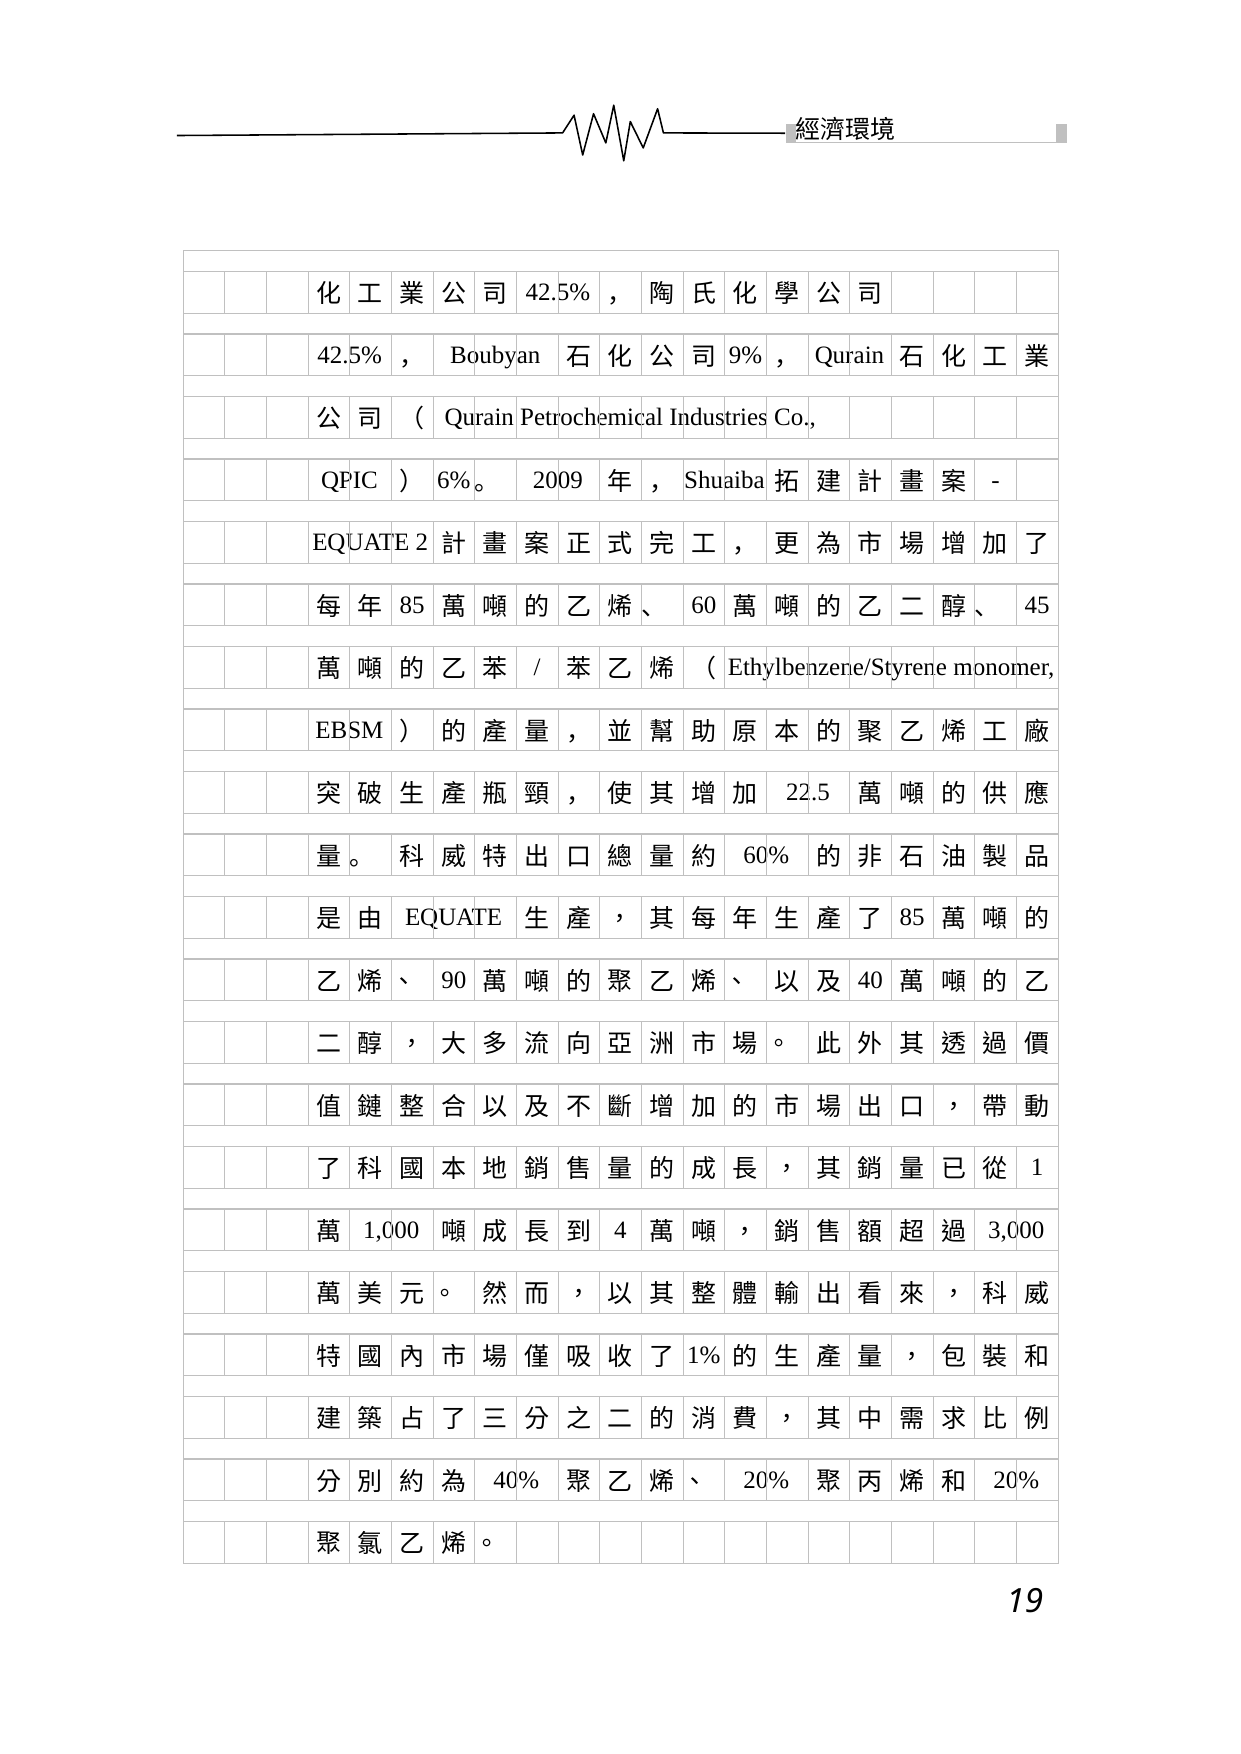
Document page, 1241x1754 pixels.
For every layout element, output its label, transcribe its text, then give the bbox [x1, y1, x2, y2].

text 此外PIC與陶氏化學（Dow Chemical）於1994年合資成立了EQUATE Petrochemical Company，以生產石化中間原料。EQUATE為科威特最大之石化原料供應商，其股東群分別為國家石化工業公司42.5%，陶氏化學公司42.5%，Boubyan石化公司9%，Qurain石化工業公司（Qurain Petrochemical Industries Co., QPIC）6%。2009年，Shuaiba拓建計畫案-EQUATE 2計畫案正式完工，更為市場增加了每年85萬噸的乙烯、60萬噸的乙二醇、45萬噸的乙苯/苯乙烯（Ethylbenzene/Styrene monomer, EBSM）的產量，並幫助原本的聚乙烯工廠突破生產瓶頸，使其增加22.5萬噸的供應量。科威特出口總量約60%的非石油製品是由EQUATE生產，其每年生產了85萬噸的乙烯、90萬噸的聚乙烯、以及40萬噸的乙二醇，大多流向亞洲市場。此外其透過價值鏈整合以及不斷增加的市場出口，帶動了科國本地銷售量的成長，其銷量已從1萬1,000噸成長到4萬噸，銷售額超過3,000萬美元。然而，以其整體輸出看來，科威特國內市場僅吸收了1%的生產量，包裝和建築占了三分之二的消費，其中需求比例分別約為40%聚乙烯、20%聚丙烯和20%聚氯乙烯。 [281, 1189, 1058, 1208]
text 此外PIC與陶氏化學（Dow Chemical）於1994年合資成立了EQUATE Petrochemical Company，以生產石化中間原料。EQUATE為科威特最大之石化原料供應商，其股東群分別為國家石化工業公司42.5%，陶氏化學公司42.5%，Boubyan石化公司9%，Qurain石化工業公司（Qurain Petrochemical Industries Co., QPIC）6%。2009年，Shuaiba拓建計畫案-EQUATE 2計畫案正式完工，更為市場增加了每年85萬噸的乙烯、60萬噸的乙二醇、45萬噸的乙苯/苯乙烯（Ethylbenzene/Styrene monomer, EBSM）的產量，並幫助原本的聚乙烯工廠突破生產瓶頸，使其增加22.5萬噸的供應量。科威特出口總量約60%的非石油製品是由EQUATE生產，其每年生產了85萬噸的乙烯、90萬噸的聚乙烯、以及40萬噸的乙二醇，大多流向亞洲市場。此外其透過價值鏈整合以及不斷增加的市場出口，帶動了科國本地銷售量的成長，其銷量已從1萬1,000噸成長到4萬噸，銷售額超過3,000萬美元。然而，以其整體輸出看來，科威特國內市場僅吸收了1%的生產量，包裝和建築占了三分之二的消費，其中需求比例分別約為40%聚乙烯、20%聚丙烯和20%聚氯乙烯。 [281, 564, 1058, 583]
text 此外PIC與陶氏化學（Dow Chemical）於1994年合資成立了EQUATE Petrochemical Company，以生產石化中間原料。EQUATE為科威特最大之石化原料供應商，其股東群分別為國家石化工業公司42.5%，陶氏化學公司42.5%，Boubyan石化公司9%，Qurain石化工業公司（Qurain Petrochemical Industries Co., QPIC）6%。2009年，Shuaiba拓建計畫案-EQUATE 2計畫案正式完工，更為市場增加了每年85萬噸的乙烯、60萬噸的乙二醇、45萬噸的乙苯/苯乙烯（Ethylbenzene/Styrene monomer, EBSM）的產量，並幫助原本的聚乙烯工廠突破生產瓶頸，使其增加22.5萬噸的供應量。科威特出口總量約60%的非石油製品是由EQUATE生產，其每年生產了85萬噸的乙烯、90萬噸的聚乙烯、以及40萬噸的乙二醇，大多流向亞洲市場。此外其透過價值鏈整合以及不斷增加的市場出口，帶動了科國本地銷售量的成長，其銷量已從1萬1,000噸成長到4萬噸，銷售額超過3,000萬美元。然而，以其整體輸出看來，科威特國內市場僅吸收了1%的生產量，包裝和建築占了三分之二的消費，其中需求比例分別約為40%聚乙烯、20%聚丙烯和20%聚氯乙烯。 [281, 939, 1058, 958]
text 此外PIC與陶氏化學（Dow Chemical）於1994年合資成立了EQUATE Petrochemical Company，以生產石化中間原料。EQUATE為科威特最大之石化原料供應商，其股東群分別為國家石化工業公司42.5%，陶氏化學公司42.5%，Boubyan石化公司9%，Qurain石化工業公司（Qurain Petrochemical Industries Co., QPIC）6%。2009年，Shuaiba拓建計畫案-EQUATE 2計畫案正式完工，更為市場增加了每年85萬噸的乙烯、60萬噸的乙二醇、45萬噸的乙苯/苯乙烯（Ethylbenzene/Styrene monomer, EBSM）的產量，並幫助原本的聚乙烯工廠突破生產瓶頸，使其增加22.5萬噸的供應量。科威特出口總量約60%的非石油製品是由EQUATE生產，其每年生產了85萬噸的乙烯、90萬噸的聚乙烯、以及40萬噸的乙二醇，大多流向亞洲市場。此外其透過價值鏈整合以及不斷增加的市場出口，帶動了科國本地銷售量的成長，其銷量已從1萬1,000噸成長到4萬噸，銷售額超過3,000萬美元。然而，以其整體輸出看來，科威特國內市場僅吸收了1%的生產量，包裝和建築占了三分之二的消費，其中需求比例分別約為40%聚乙烯、20%聚丙烯和20%聚氯乙烯。 [281, 1376, 1058, 1396]
text 此外PIC與陶氏化學（Dow Chemical）於1994年合資成立了EQUATE Petrochemical Company，以生產石化中間原料。EQUATE為科威特最大之石化原料供應商，其股東群分別為國家石化工業公司42.5%，陶氏化學公司42.5%，Boubyan石化公司9%，Qurain石化工業公司（Qurain Petrochemical Industries Co., QPIC）6%。2009年，Shuaiba拓建計畫案-EQUATE 2計畫案正式完工，更為市場增加了每年85萬噸的乙烯、60萬噸的乙二醇、45萬噸的乙苯/苯乙烯（Ethylbenzene/Styrene monomer, EBSM）的產量，並幫助原本的聚乙烯工廠突破生產瓶頸，使其增加22.5萬噸的供應量。科威特出口總量約60%的非石油製品是由EQUATE生產，其每年生產了85萬噸的乙烯、90萬噸的聚乙烯、以及40萬噸的乙二醇，大多流向亞洲市場。此外其透過價值鏈整合以及不斷增加的市場出口，帶動了科國本地銷售量的成長，其銷量已從1萬1,000噸成長到4萬噸，銷售額超過3,000萬美元。然而，以其整體輸出看來，科威特國內市場僅吸收了1%的生產量，包裝和建築占了三分之二的消費，其中需求比例分別約為40%聚乙烯、20%聚丙烯和20%聚氯乙烯。 [281, 439, 1058, 458]
text 此外PIC與陶氏化學（Dow Chemical）於1994年合資成立了EQUATE Petrochemical Company，以生產石化中間原料。EQUATE為科威特最大之石化原料供應商，其股東群分別為國家石化工業公司42.5%，陶氏化學公司42.5%，Boubyan石化公司9%，Qurain石化工業公司（Qurain Petrochemical Industries Co., QPIC）6%。2009年，Shuaiba拓建計畫案-EQUATE 2計畫案正式完工，更為市場增加了每年85萬噸的乙烯、60萬噸的乙二醇、45萬噸的乙苯/苯乙烯（Ethylbenzene/Styrene monomer, EBSM）的產量，並幫助原本的聚乙烯工廠突破生產瓶頸，使其增加22.5萬噸的供應量。科威特出口總量約60%的非石油製品是由EQUATE生產，其每年生產了85萬噸的乙烯、90萬噸的聚乙烯、以及40萬噸的乙二醇，大多流向亞洲市場。此外其透過價值鏈整合以及不斷增加的市場出口，帶動了科國本地銷售量的成長，其銷量已從1萬1,000噸成長到4萬噸，銷售額超過3,000萬美元。然而，以其整體輸出看來，科威特國內市場僅吸收了1%的生產量，包裝和建築占了三分之二的消費，其中需求比例分別約為40%聚乙烯、20%聚丙烯和20%聚氯乙烯。 [281, 376, 1058, 396]
text 此外PIC與陶氏化學（Dow Chemical）於1994年合資成立了EQUATE Petrochemical Company，以生產石化中間原料。EQUATE為科威特最大之石化原料供應商，其股東群分別為國家石化工業公司42.5%，陶氏化學公司42.5%，Boubyan石化公司9%，Qurain石化工業公司（Qurain Petrochemical Industries Co., QPIC）6%。2009年，Shuaiba拓建計畫案-EQUATE 2計畫案正式完工，更為市場增加了每年85萬噸的乙烯、60萬噸的乙二醇、45萬噸的乙苯/苯乙烯（Ethylbenzene/Styrene monomer, EBSM）的產量，並幫助原本的聚乙烯工廠突破生產瓶頸，使其增加22.5萬噸的供應量。科威特出口總量約60%的非石油製品是由EQUATE生產，其每年生產了85萬噸的乙烯、90萬噸的聚乙烯、以及40萬噸的乙二醇，大多流向亞洲市場。此外其透過價值鏈整合以及不斷增加的市場出口，帶動了科國本地銷售量的成長，其銷量已從1萬1,000噸成長到4萬噸，銷售額超過3,000萬美元。然而，以其整體輸出看來，科威特國內市場僅吸收了1%的生產量，包裝和建築占了三分之二的消費，其中需求比例分別約為40%聚乙烯、20%聚丙烯和20%聚氯乙烯。 [281, 1126, 1058, 1146]
text 此外PIC與陶氏化學（Dow Chemical）於1994年合資成立了EQUATE Petrochemical Company，以生產石化中間原料。EQUATE為科威特最大之石化原料供應商，其股東群分別為國家石化工業公司42.5%，陶氏化學公司42.5%，Boubyan石化公司9%，Qurain石化工業公司（Qurain Petrochemical Industries Co., QPIC）6%。2009年，Shuaiba拓建計畫案-EQUATE 2計畫案正式完工，更為市場增加了每年85萬噸的乙烯、60萬噸的乙二醇、45萬噸的乙苯/苯乙烯（Ethylbenzene/Styrene monomer, EBSM）的產量，並幫助原本的聚乙烯工廠突破生產瓶頸，使其增加22.5萬噸的供應量。科威特出口總量約60%的非石油製品是由EQUATE生產，其每年生產了85萬噸的乙烯、90萬噸的聚乙烯、以及40萬噸的乙二醇，大多流向亞洲市場。此外其透過價值鏈整合以及不斷增加的市場出口，帶動了科國本地銷售量的成長，其銷量已從1萬1,000噸成長到4萬噸，銷售額超過3,000萬美元。然而，以其整體輸出看來，科威特國內市場僅吸收了1%的生產量，包裝和建築占了三分之二的消費，其中需求比例分別約為40%聚乙烯、20%聚丙烯和20%聚氯乙烯。 [281, 751, 1058, 771]
text 此外PIC與陶氏化學（Dow Chemical）於1994年合資成立了EQUATE Petrochemical Company，以生產石化中間原料。EQUATE為科威特最大之石化原料供應商，其股東群分別為國家石化工業公司42.5%，陶氏化學公司42.5%，Boubyan石化公司9%，Qurain石化工業公司（Qurain Petrochemical Industries Co., QPIC）6%。2009年，Shuaiba拓建計畫案-EQUATE 2計畫案正式完工，更為市場增加了每年85萬噸的乙烯、60萬噸的乙二醇、45萬噸的乙苯/苯乙烯（Ethylbenzene/Styrene monomer, EBSM）的產量，並幫助原本的聚乙烯工廠突破生產瓶頸，使其增加22.5萬噸的供應量。科威特出口總量約60%的非石油製品是由EQUATE生產，其每年生產了85萬噸的乙烯、90萬噸的聚乙烯、以及40萬噸的乙二醇，大多流向亞洲市場。此外其透過價值鏈整合以及不斷增加的市場出口，帶動了科國本地銷售量的成長，其銷量已從1萬1,000噸成長到4萬噸，銷售額超過3,000萬美元。然而，以其整體輸出看來，科威特國內市場僅吸收了1%的生產量，包裝和建築占了三分之二的消費，其中需求比例分別約為40%聚乙烯、20%聚丙烯和20%聚氯乙烯。 [281, 689, 1058, 708]
text 此外PIC與陶氏化學（Dow Chemical）於1994年合資成立了EQUATE Petrochemical Company，以生產石化中間原料。EQUATE為科威特最大之石化原料供應商，其股東群分別為國家石化工業公司42.5%，陶氏化學公司42.5%，Boubyan石化公司9%，Qurain石化工業公司（Qurain Petrochemical Industries Co., QPIC）6%。2009年，Shuaiba拓建計畫案-EQUATE 2計畫案正式完工，更為市場增加了每年85萬噸的乙烯、60萬噸的乙二醇、45萬噸的乙苯/苯乙烯（Ethylbenzene/Styrene monomer, EBSM）的產量，並幫助原本的聚乙烯工廠突破生產瓶頸，使其增加22.5萬噸的供應量。科威特出口總量約60%的非石油製品是由EQUATE生產，其每年生產了85萬噸的乙烯、90萬噸的聚乙烯、以及40萬噸的乙二醇，大多流向亞洲市場。此外其透過價值鏈整合以及不斷增加的市場出口，帶動了科國本地銷售量的成長，其銷量已從1萬1,000噸成長到4萬噸，銷售額超過3,000萬美元。然而，以其整體輸出看來，科威特國內市場僅吸收了1%的生產量，包裝和建築占了三分之二的消費，其中需求比例分別約為40%聚乙烯、20%聚丙烯和20%聚氯乙烯。 [281, 1439, 1058, 1458]
text 此外PIC與陶氏化學（Dow Chemical）於1994年合資成立了EQUATE Petrochemical Company，以生產石化中間原料。EQUATE為科威特最大之石化原料供應商，其股東群分別為國家石化工業公司42.5%，陶氏化學公司42.5%，Boubyan石化公司9%，Qurain石化工業公司（Qurain Petrochemical Industries Co., QPIC）6%。2009年，Shuaiba拓建計畫案-EQUATE 2計畫案正式完工，更為市場增加了每年85萬噸的乙烯、60萬噸的乙二醇、45萬噸的乙苯/苯乙烯（Ethylbenzene/Styrene monomer, EBSM）的產量，並幫助原本的聚乙烯工廠突破生產瓶頸，使其增加22.5萬噸的供應量。科威特出口總量約60%的非石油製品是由EQUATE生產，其每年生產了85萬噸的乙烯、90萬噸的聚乙烯、以及40萬噸的乙二醇，大多流向亞洲市場。此外其透過價值鏈整合以及不斷增加的市場出口，帶動了科國本地銷售量的成長，其銷量已從1萬1,000噸成長到4萬噸，銷售額超過3,000萬美元。然而，以其整體輸出看來，科威特國內市場僅吸收了1%的生產量，包裝和建築占了三分之二的消費，其中需求比例分別約為40%聚乙烯、20%聚丙烯和20%聚氯乙烯。 [281, 314, 1058, 333]
text 此外PIC與陶氏化學（Dow Chemical）於1994年合資成立了EQUATE Petrochemical Company，以生產石化中間原料。EQUATE為科威特最大之石化原料供應商，其股東群分別為國家石化工業公司42.5%，陶氏化學公司42.5%，Boubyan石化公司9%，Qurain石化工業公司（Qurain Petrochemical Industries Co., QPIC）6%。2009年，Shuaiba拓建計畫案-EQUATE 2計畫案正式完工，更為市場增加了每年85萬噸的乙烯、60萬噸的乙二醇、45萬噸的乙苯/苯乙烯（Ethylbenzene/Styrene monomer, EBSM）的產量，並幫助原本的聚乙烯工廠突破生產瓶頸，使其增加22.5萬噸的供應量。科威特出口總量約60%的非石油製品是由EQUATE生產，其每年生產了85萬噸的乙烯、90萬噸的聚乙烯、以及40萬噸的乙二醇，大多流向亞洲市場。此外其透過價值鏈整合以及不斷增加的市場出口，帶動了科國本地銷售量的成長，其銷量已從1萬1,000噸成長到4萬噸，銷售額超過3,000萬美元。然而，以其整體輸出看來，科威特國內市場僅吸收了1%的生產量，包裝和建築占了三分之二的消費，其中需求比例分別約為40%聚乙烯、20%聚丙烯和20%聚氯乙烯。 [281, 626, 1058, 646]
text 此外PIC與陶氏化學（Dow Chemical）於1994年合資成立了EQUATE Petrochemical Company，以生產石化中間原料。EQUATE為科威特最大之石化原料供應商，其股東群分別為國家石化工業公司42.5%，陶氏化學公司42.5%，Boubyan石化公司9%，Qurain石化工業公司（Qurain Petrochemical Industries Co., QPIC）6%。2009年，Shuaiba拓建計畫案-EQUATE 2計畫案正式完工，更為市場增加了每年85萬噸的乙烯、60萬噸的乙二醇、45萬噸的乙苯/苯乙烯（Ethylbenzene/Styrene monomer, EBSM）的產量，並幫助原本的聚乙烯工廠突破生產瓶頸，使其增加22.5萬噸的供應量。科威特出口總量約60%的非石油製品是由EQUATE生產，其每年生產了85萬噸的乙烯、90萬噸的聚乙烯、以及40萬噸的乙二醇，大多流向亞洲市場。此外其透過價值鏈整合以及不斷增加的市場出口，帶動了科國本地銷售量的成長，其銷量已從1萬1,000噸成長到4萬噸，銷售額超過3,000萬美元。然而，以其整體輸出看來，科威特國內市場僅吸收了1%的生產量，包裝和建築占了三分之二的消費，其中需求比例分別約為40%聚乙烯、20%聚丙烯和20%聚氯乙烯。 [281, 1251, 1058, 1271]
text 此外PIC與陶氏化學（Dow Chemical）於1994年合資成立了EQUATE Petrochemical Company，以生產石化中間原料。EQUATE為科威特最大之石化原料供應商，其股東群分別為國家石化工業公司42.5%，陶氏化學公司42.5%，Boubyan石化公司9%，Qurain石化工業公司（Qurain Petrochemical Industries Co., QPIC）6%。2009年，Shuaiba拓建計畫案-EQUATE 2計畫案正式完工，更為市場增加了每年85萬噸的乙烯、60萬噸的乙二醇、45萬噸的乙苯/苯乙烯（Ethylbenzene/Styrene monomer, EBSM）的產量，並幫助原本的聚乙烯工廠突破生產瓶頸，使其增加22.5萬噸的供應量。科威特出口總量約60%的非石油製品是由EQUATE生產，其每年生產了85萬噸的乙烯、90萬噸的聚乙烯、以及40萬噸的乙二醇，大多流向亞洲市場。此外其透過價值鏈整合以及不斷增加的市場出口，帶動了科國本地銷售量的成長，其銷量已從1萬1,000噸成長到4萬噸，銷售額超過3,000萬美元。然而，以其整體輸出看來，科威特國內市場僅吸收了1%的生產量，包裝和建築占了三分之二的消費，其中需求比例分別約為40%聚乙烯、20%聚丙烯和20%聚氯乙烯。 [281, 814, 1058, 833]
text 此外PIC與陶氏化學（Dow Chemical）於1994年合資成立了EQUATE Petrochemical Company，以生產石化中間原料。EQUATE為科威特最大之石化原料供應商，其股東群分別為國家石化工業公司42.5%，陶氏化學公司42.5%，Boubyan石化公司9%，Qurain石化工業公司（Qurain Petrochemical Industries Co., QPIC）6%。2009年，Shuaiba拓建計畫案-EQUATE 2計畫案正式完工，更為市場增加了每年85萬噸的乙烯、60萬噸的乙二醇、45萬噸的乙苯/苯乙烯（Ethylbenzene/Styrene monomer, EBSM）的產量，並幫助原本的聚乙烯工廠突破生產瓶頸，使其增加22.5萬噸的供應量。科威特出口總量約60%的非石油製品是由EQUATE生產，其每年生產了85萬噸的乙烯、90萬噸的聚乙烯、以及40萬噸的乙二醇，大多流向亞洲市場。此外其透過價值鏈整合以及不斷增加的市場出口，帶動了科國本地銷售量的成長，其銷量已從1萬1,000噸成長到4萬噸，銷售額超過3,000萬美元。然而，以其整體輸出看來，科威特國內市場僅吸收了1%的生產量，包裝和建築占了三分之二的消費，其中需求比例分別約為40%聚乙烯、20%聚丙烯和20%聚氯乙烯。 [281, 876, 1058, 896]
text 此外PIC與陶氏化學（Dow Chemical）於1994年合資成立了EQUATE Petrochemical Company，以生產石化中間原料。EQUATE為科威特最大之石化原料供應商，其股東群分別為國家石化工業公司42.5%，陶氏化學公司42.5%，Boubyan石化公司9%，Qurain石化工業公司（Qurain Petrochemical Industries Co., QPIC）6%。2009年，Shuaiba拓建計畫案-EQUATE 2計畫案正式完工，更為市場增加了每年85萬噸的乙烯、60萬噸的乙二醇、45萬噸的乙苯/苯乙烯（Ethylbenzene/Styrene monomer, EBSM）的產量，並幫助原本的聚乙烯工廠突破生產瓶頸，使其增加22.5萬噸的供應量。科威特出口總量約60%的非石油製品是由EQUATE生產，其每年生產了85萬噸的乙烯、90萬噸的聚乙烯、以及40萬噸的乙二醇，大多流向亞洲市場。此外其透過價值鏈整合以及不斷增加的市場出口，帶動了科國本地銷售量的成長，其銷量已從1萬1,000噸成長到4萬噸，銷售額超過3,000萬美元。然而，以其整體輸出看來，科威特國內市場僅吸收了1%的生產量，包裝和建築占了三分之二的消費，其中需求比例分別約為40%聚乙烯、20%聚丙烯和20%聚氯乙烯。 [281, 251, 1058, 271]
text 此外PIC與陶氏化學（Dow Chemical）於1994年合資成立了EQUATE Petrochemical Company，以生產石化中間原料。EQUATE為科威特最大之石化原料供應商，其股東群分別為國家石化工業公司42.5%，陶氏化學公司42.5%，Boubyan石化公司9%，Qurain石化工業公司（Qurain Petrochemical Industries Co., QPIC）6%。2009年，Shuaiba拓建計畫案-EQUATE 2計畫案正式完工，更為市場增加了每年85萬噸的乙烯、60萬噸的乙二醇、45萬噸的乙苯/苯乙烯（Ethylbenzene/Styrene monomer, EBSM）的產量，並幫助原本的聚乙烯工廠突破生產瓶頸，使其增加22.5萬噸的供應量。科威特出口總量約60%的非石油製品是由EQUATE生產，其每年生產了85萬噸的乙烯、90萬噸的聚乙烯、以及40萬噸的乙二醇，大多流向亞洲市場。此外其透過價值鏈整合以及不斷增加的市場出口，帶動了科國本地銷售量的成長，其銷量已從1萬1,000噸成長到4萬噸，銷售額超過3,000萬美元。然而，以其整體輸出看來，科威特國內市場僅吸收了1%的生產量，包裝和建築占了三分之二的消費，其中需求比例分別約為40%聚乙烯、20%聚丙烯和20%聚氯乙烯。 [281, 501, 1058, 521]
text 此外PIC與陶氏化學（Dow Chemical）於1994年合資成立了EQUATE Petrochemical Company，以生產石化中間原料。EQUATE為科威特最大之石化原料供應商，其股東群分別為國家石化工業公司42.5%，陶氏化學公司42.5%，Boubyan石化公司9%，Qurain石化工業公司（Qurain Petrochemical Industries Co., QPIC）6%。2009年，Shuaiba拓建計畫案-EQUATE 2計畫案正式完工，更為市場增加了每年85萬噸的乙烯、60萬噸的乙二醇、45萬噸的乙苯/苯乙烯（Ethylbenzene/Styrene monomer, EBSM）的產量，並幫助原本的聚乙烯工廠突破生產瓶頸，使其增加22.5萬噸的供應量。科威特出口總量約60%的非石油製品是由EQUATE生產，其每年生產了85萬噸的乙烯、90萬噸的聚乙烯、以及40萬噸的乙二醇，大多流向亞洲市場。此外其透過價值鏈整合以及不斷增加的市場出口，帶動了科國本地銷售量的成長，其銷量已從1萬1,000噸成長到4萬噸，銷售額超過3,000萬美元。然而，以其整體輸出看來，科威特國內市場僅吸收了1%的生產量，包裝和建築占了三分之二的消費，其中需求比例分別約為40%聚乙烯、20%聚丙烯和20%聚氯乙烯。 [281, 1001, 1058, 1021]
text 此外PIC與陶氏化學（Dow Chemical）於1994年合資成立了EQUATE Petrochemical Company，以生產石化中間原料。EQUATE為科威特最大之石化原料供應商，其股東群分別為國家石化工業公司42.5%，陶氏化學公司42.5%，Boubyan石化公司9%，Qurain石化工業公司（Qurain Petrochemical Industries Co., QPIC）6%。2009年，Shuaiba拓建計畫案-EQUATE 2計畫案正式完工，更為市場增加了每年85萬噸的乙烯、60萬噸的乙二醇、45萬噸的乙苯/苯乙烯（Ethylbenzene/Styrene monomer, EBSM）的產量，並幫助原本的聚乙烯工廠突破生產瓶頸，使其增加22.5萬噸的供應量。科威特出口總量約60%的非石油製品是由EQUATE生產，其每年生產了85萬噸的乙烯、90萬噸的聚乙烯、以及40萬噸的乙二醇，大多流向亞洲市場。此外其透過價值鏈整合以及不斷增加的市場出口，帶動了科國本地銷售量的成長，其銷量已從1萬1,000噸成長到4萬噸，銷售額超過3,000萬美元。然而，以其整體輸出看來，科威特國內市場僅吸收了1%的生產量，包裝和建築占了三分之二的消費，其中需求比例分別約為40%聚乙烯、20%聚丙烯和20%聚氯乙烯。 [281, 1314, 1058, 1333]
text 此外PIC與陶氏化學（Dow Chemical）於1994年合資成立了EQUATE Petrochemical Company，以生產石化中間原料。EQUATE為科威特最大之石化原料供應商，其股東群分別為國家石化工業公司42.5%，陶氏化學公司42.5%，Boubyan石化公司9%，Qurain石化工業公司（Qurain Petrochemical Industries Co., QPIC）6%。2009年，Shuaiba拓建計畫案-EQUATE 2計畫案正式完工，更為市場增加了每年85萬噸的乙烯、60萬噸的乙二醇、45萬噸的乙苯/苯乙烯（Ethylbenzene/Styrene monomer, EBSM）的產量，並幫助原本的聚乙烯工廠突破生產瓶頸，使其增加22.5萬噸的供應量。科威特出口總量約60%的非石油製品是由EQUATE生產，其每年生產了85萬噸的乙烯、90萬噸的聚乙烯、以及40萬噸的乙二醇，大多流向亞洲市場。此外其透過價值鏈整合以及不斷增加的市場出口，帶動了科國本地銷售量的成長，其銷量已從1萬1,000噸成長到4萬噸，銷售額超過3,000萬美元。然而，以其整體輸出看來，科威特國內市場僅吸收了1%的生產量，包裝和建築占了三分之二的消費，其中需求比例分別約為40%聚乙烯、20%聚丙烯和20%聚氯乙烯。 [281, 1064, 1058, 1083]
text 此外PIC與陶氏化學（Dow Chemical）於1994年合資成立了EQUATE Petrochemical Company，以生產石化中間原料。EQUATE為科威特最大之石化原料供應商，其股東群分別為國家石化工業公司42.5%，陶氏化學公司42.5%，Boubyan石化公司9%，Qurain石化工業公司（Qurain Petrochemical Industries Co., QPIC）6%。2009年，Shuaiba拓建計畫案-EQUATE 2計畫案正式完工，更為市場增加了每年85萬噸的乙烯、60萬噸的乙二醇、45萬噸的乙苯/苯乙烯（Ethylbenzene/Styrene monomer, EBSM）的產量，並幫助原本的聚乙烯工廠突破生產瓶頸，使其增加22.5萬噸的供應量。科威特出口總量約60%的非石油製品是由EQUATE生產，其每年生產了85萬噸的乙烯、90萬噸的聚乙烯、以及40萬噸的乙二醇，大多流向亞洲市場。此外其透過價值鏈整合以及不斷增加的市場出口，帶動了科國本地銷售量的成長，其銷量已從1萬1,000噸成長到4萬噸，銷售額超過3,000萬美元。然而，以其整體輸出看來，科威特國內市場僅吸收了1%的生產量，包裝和建築占了三分之二的消費，其中需求比例分別約為40%聚乙烯、20%聚丙烯和20%聚氯乙烯。 [281, 1501, 1058, 1521]
